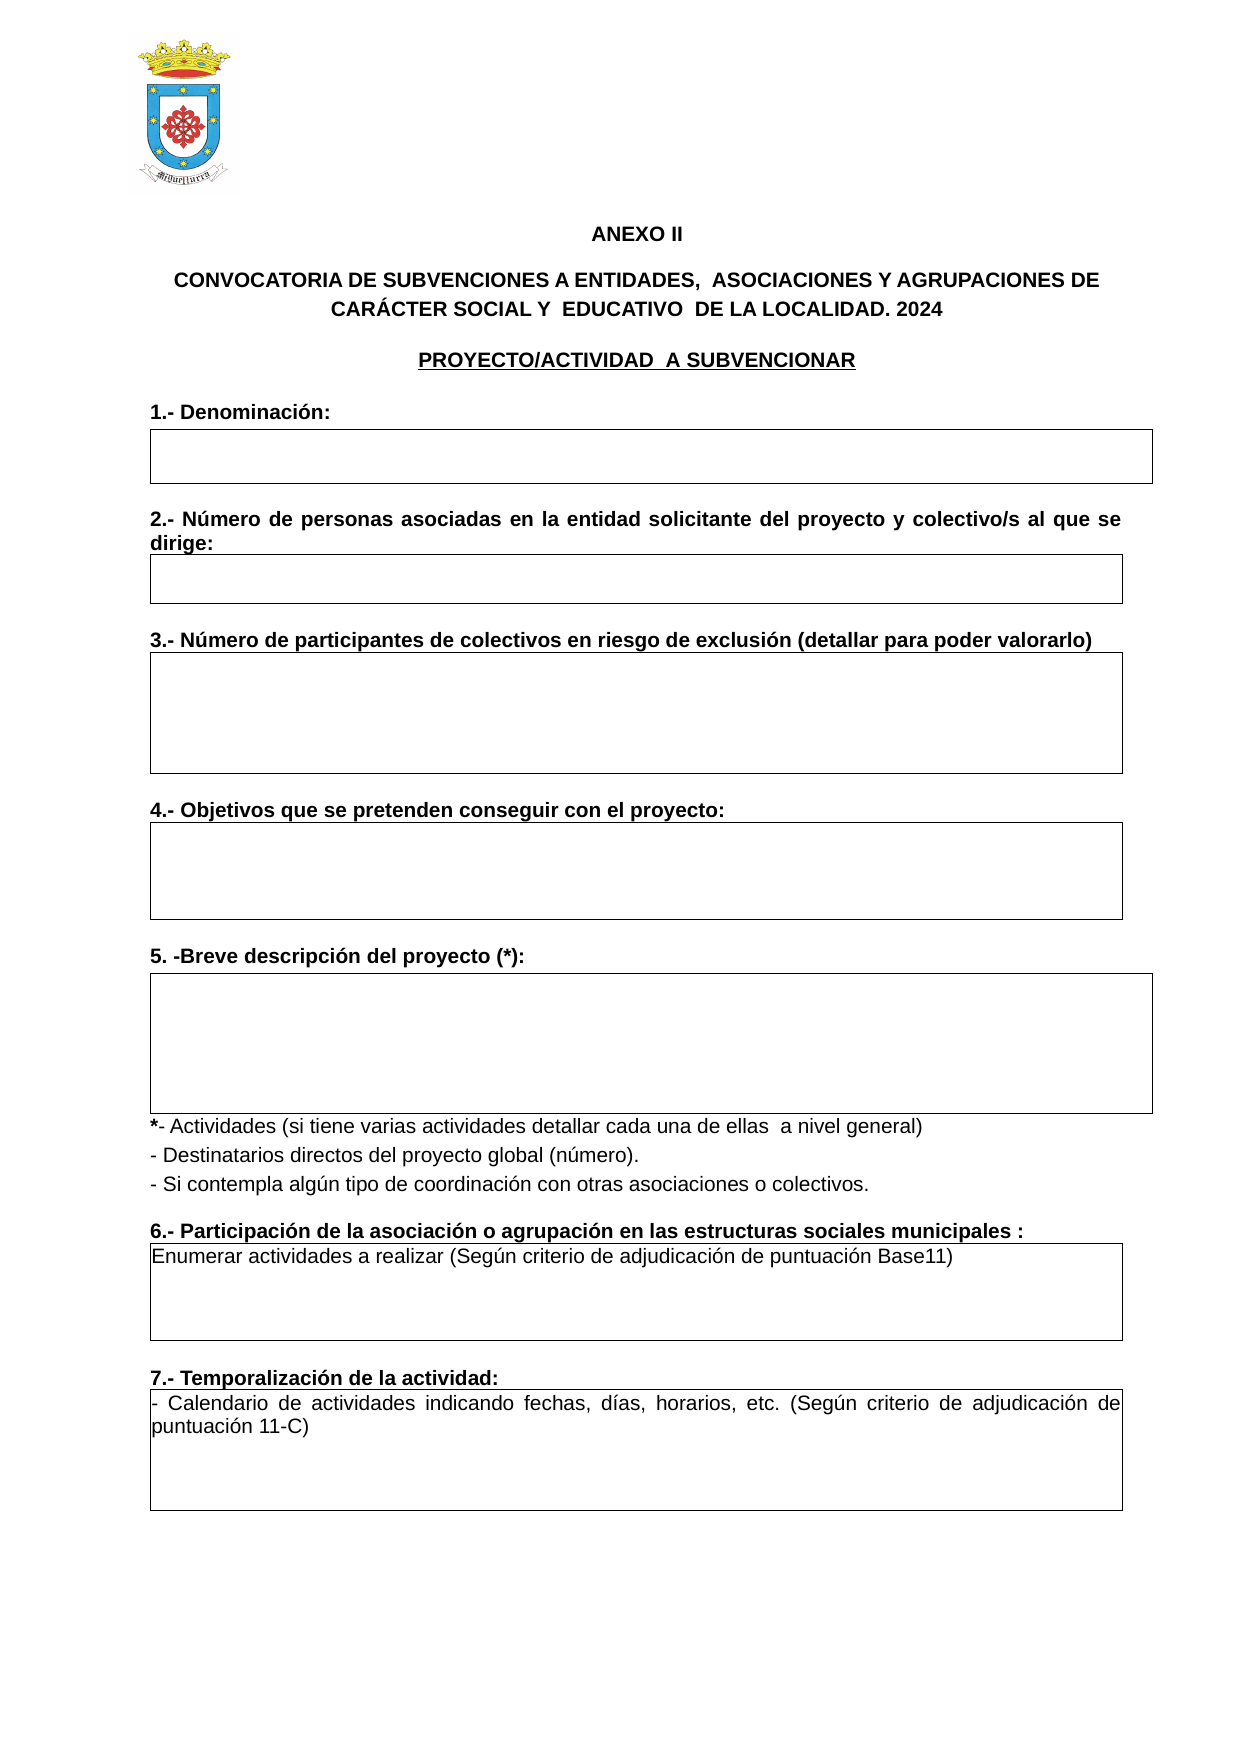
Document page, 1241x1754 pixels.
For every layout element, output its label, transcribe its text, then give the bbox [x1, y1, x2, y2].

text *- Actividades (si tiene varias actividades detallar cada una de ellas a nivel general) [150, 1114, 1123, 1138]
text - Destinatarios directos del proyecto global (número). [150, 1143, 1123, 1167]
text - Si contempla algún tipo de coordinación con otras asociaciones o colectivos. [150, 1171, 1123, 1195]
table_header [151, 430, 1152, 482]
text - Calendario de actividades indicando fechas, días, horarios, etc. (Según criterio de adjudicación de puntuación 11-C) [151, 1390, 1122, 1438]
list 1.- Denominación: [150, 400, 1123, 424]
text Enumerar actividades a realizar (Según criterio de adjudicación de puntuación Base11) [151, 1244, 1122, 1268]
text CONVOCATORIA DE SUBVENCIONES A ENTIDADES, ASOCIACIONES Y AGRUPACIONES DE CARÁCTER SOCIAL Y EDUCATIVO DE LA LOCALIDAD. 2024 [150, 268, 1123, 321]
text 4.- Objetivos que se pretenden conseguir con el proyecto: [150, 798, 1123, 822]
table_header [151, 974, 1152, 1113]
text 3.- Número de participantes de colectivos en riesgo de exclusión (detallar para poder valorarlo) [150, 628, 1123, 652]
text PROYECTO/ACTIVIDAD A SUBVENCIONAR [150, 348, 1123, 372]
text ANEXO II [150, 222, 1123, 246]
text 6.- Participación de la asociación o agrupación en las estructuras sociales municipales : [150, 1219, 1123, 1243]
text 5. -Breve descripción del proyecto (*): [150, 944, 1123, 968]
picture [128, 31, 240, 194]
text 2.- Número de personas asociadas en la entidad solicitante del proyecto y colectivo/s al que se dirige: [150, 506, 1123, 554]
text 7.- Temporalización de la actividad: [150, 1365, 1123, 1389]
